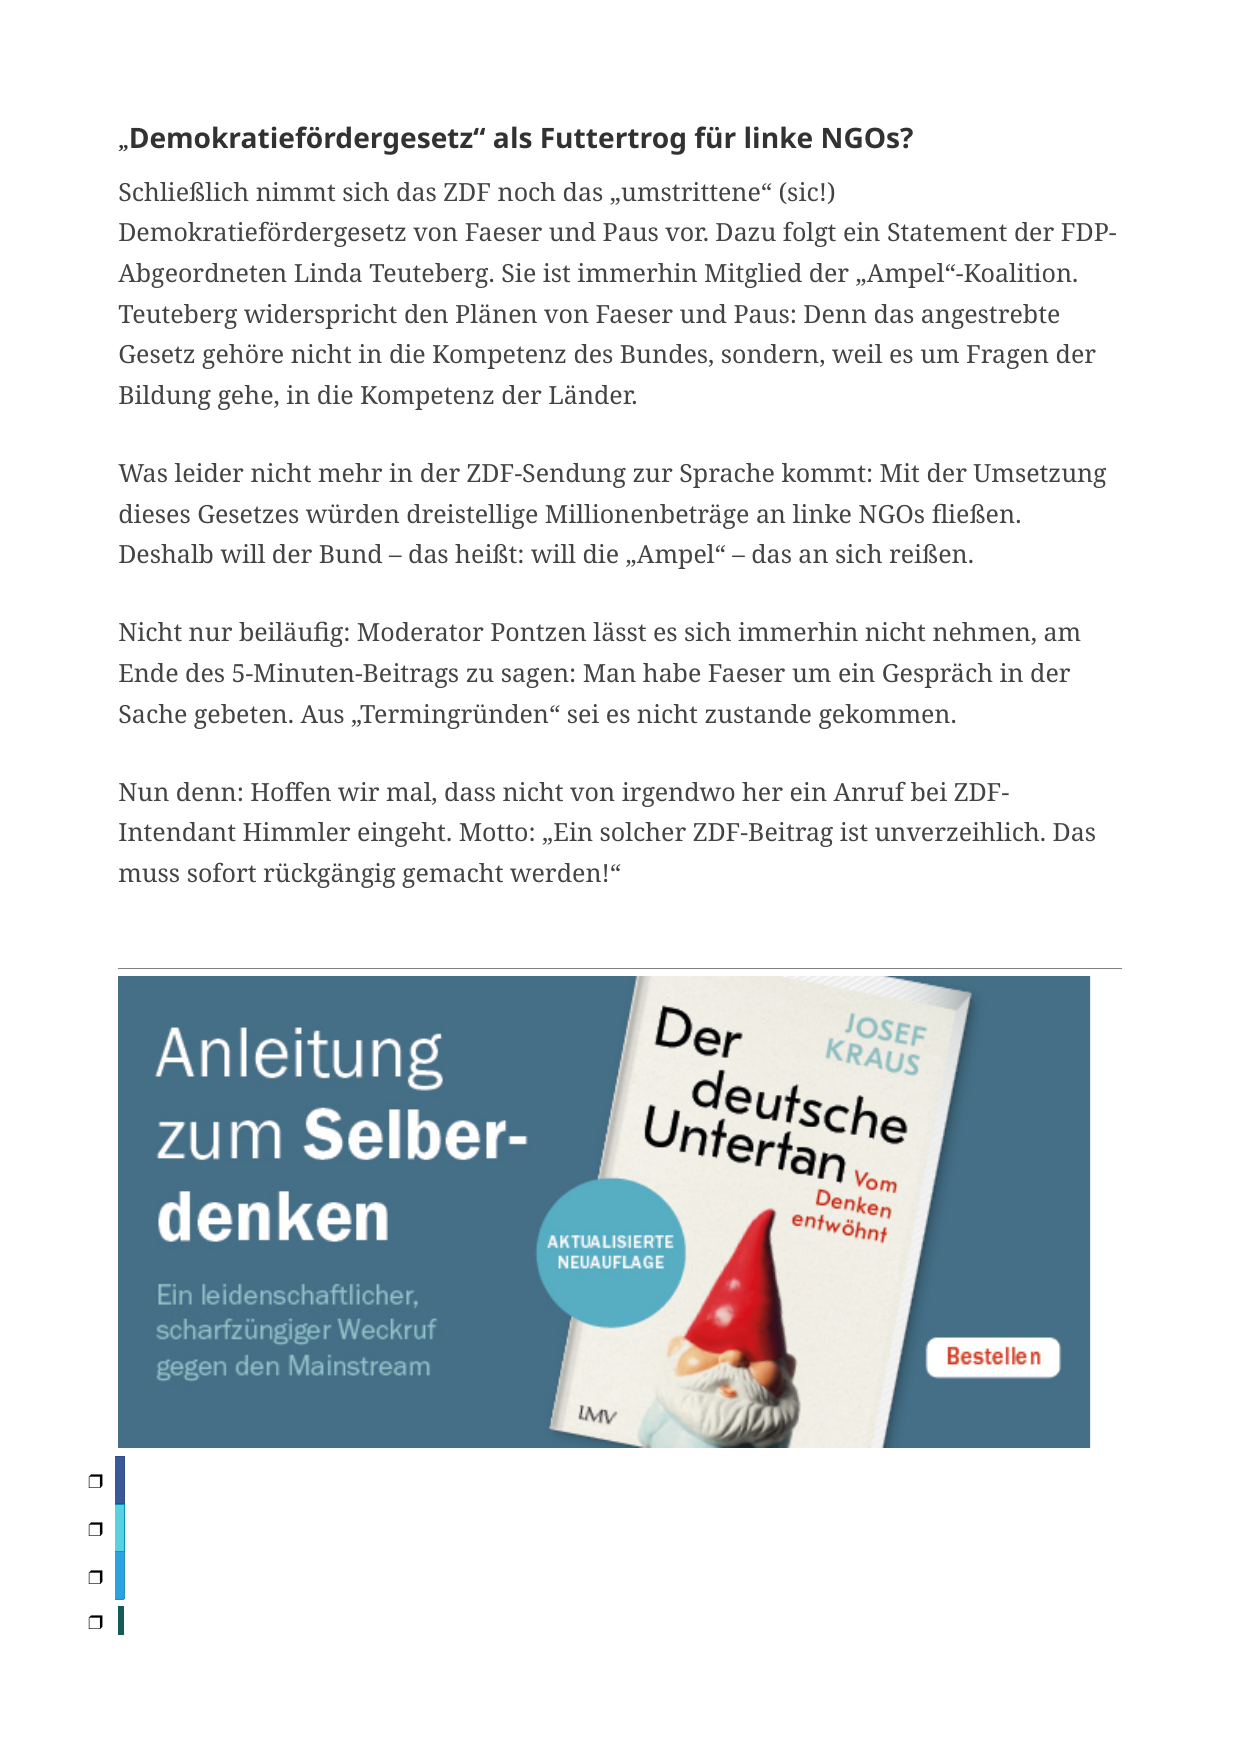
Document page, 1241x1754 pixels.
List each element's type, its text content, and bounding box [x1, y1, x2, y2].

text Nicht nur beiläufig: Moderator Pontzen lässt es sich immerhin nicht nehmen, am Ende des 5-Minuten-Beitrags zu sagen: Man habe Faeser um ein Gespräch in der Sache gebeten. Aus „Termingründen“ sei es nicht zustande gekommen. [118, 608, 1122, 730]
text Nun denn: Hoffen wir mal, dass nicht von irgendwo her ein Anruf bei ZDF-Intendant Himmler eingeht. Motto: „Ein solcher ZDF-Beitrag ist unverzeihlich. Das muss sofort rückgängig gemacht werden!“ [118, 768, 1122, 890]
subtitle „Demokratiefördergesetz“ als Futtertrog für linke NGOs? [118, 118, 1122, 156]
text Schließlich nimmt sich das ZDF noch das „umstrittene“ (sic!) Demokratiefördergesetz von Faeser und Paus vor. Dazu folgt ein Statement der FDP-Abgeordneten Linda Teuteberg. Sie ist immerhin Mitglied der „Ampel“-Koalition. Teuteberg widerspricht den Plänen von Faeser und Paus: Denn das angestrebte Gesetz gehöre nicht in die Kompetenz des Bundes, sondern, weil es um Fragen der Bildung gehe, in die Kompetenz der Länder. [118, 168, 1122, 412]
text Was leider nicht mehr in der ZDF-Sendung zur Sprache kommt: Mit der Umsetzung dieses Gesetzes würden dreistellige Millionenbeträge an linke NGOs fließen. Deshalb will der Bund – das heißt: will die „Ampel“ – das an sich reißen. [118, 449, 1122, 571]
picture [118, 976, 1091, 1448]
